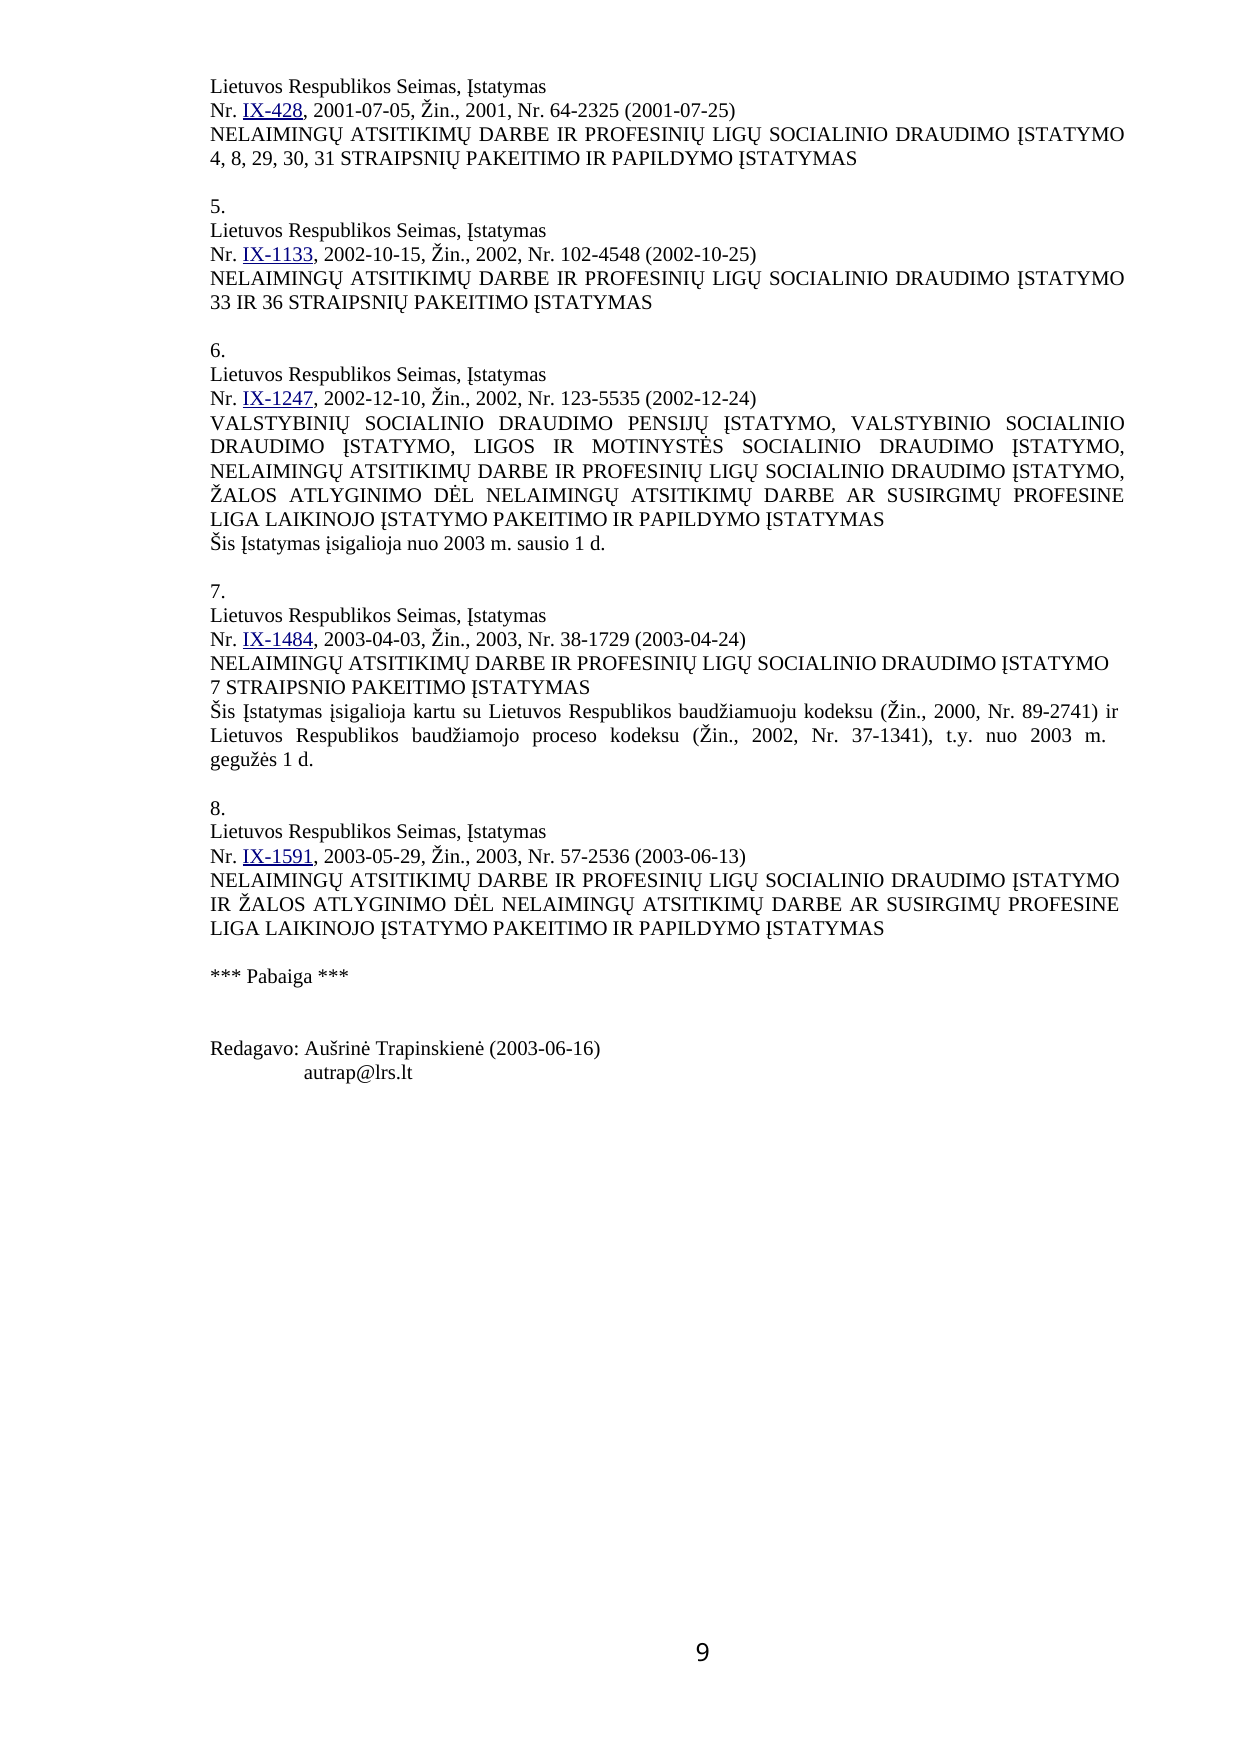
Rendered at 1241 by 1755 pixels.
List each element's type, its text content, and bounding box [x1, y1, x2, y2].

text autrap@lrs.lt [210, 1060, 1120, 1084]
text Lietuvos Respublikos Seimas, Įstatymas [210, 218, 1126, 242]
text VALSTYBINIŲ SOCIALINIO DRAUDIMO PENSIJŲ ĮSTATYMO, VALSTYBINIO SOCIALINIO DRAUDIMO ĮSTATYMO, LIGOS IR MOTINYSTĖS SOCIALINIO DRAUDIMO ĮSTATYMO, NELAIMINGŲ ATSITIKIMŲ DARBE IR PROFESINIŲ LIGŲ SOCIALINIO DRAUDIMO ĮSTATYMO, ŽALOS ATLYGINIMO DĖL NELAIMINGŲ ATSITIKIMŲ DARBE AR SUSIRGIMŲ PROFESINE LIGA LAIKINOJO ĮSTATYMO PAKEITIMO IR PAPILDYMO ĮSTATYMAS [210, 410, 1126, 531]
text Lietuvos Respublikos Seimas, Įstatymas [210, 603, 1120, 627]
text 7. [210, 579, 1120, 603]
text Nr. IX-1484, 2003-04-03, Žin., 2003, Nr. 38-1729 (2003-04-24) [210, 627, 1120, 651]
text Nr. IX-1591, 2003-05-29, Žin., 2003, Nr. 57-2536 (2003-06-13) [210, 843, 1120, 868]
text Lietuvos Respublikos Seimas, Įstatymas [210, 362, 1126, 386]
text 8. [210, 795, 1120, 819]
text Šis Įstatymas įsigalioja nuo 2003 m. sausio 1 d. [210, 531, 1126, 555]
text NELAIMINGŲ ATSITIKIMŲ DARBE IR PROFESINIŲ LIGŲ SOCIALINIO DRAUDIMO ĮSTATYMO 7 STRAIPSNIO PAKEITIMO ĮSTATYMAS [210, 651, 1120, 699]
text 6. [210, 338, 1126, 362]
text Nr. IX-1247, 2002-12-10, Žin., 2002, Nr. 123-5535 (2002-12-24) [210, 386, 1126, 410]
text Lietuvos Respublikos Seimas, Įstatymas [210, 73, 1126, 98]
text NELAIMINGŲ ATSITIKIMŲ DARBE IR PROFESINIŲ LIGŲ SOCIALINIO DRAUDIMO ĮSTATYMO IR ŽALOS ATLYGINIMO DĖL NELAIMINGŲ ATSITIKIMŲ DARBE AR SUSIRGIMŲ PROFESINE LIGA LAIKINOJO ĮSTATYMO PAKEITIMO IR PAPILDYMO ĮSTATYMAS [210, 868, 1120, 940]
text Redagavo: Aušrinė Trapinskienė (2003-06-16) [210, 1036, 1120, 1060]
text Nr. IX-428, 2001-07-05, Žin., 2001, Nr. 64-2325 (2001-07-25) [210, 98, 1126, 122]
text *** Pabaiga *** [210, 964, 1120, 988]
text 5. [210, 194, 1126, 218]
text Lietuvos Respublikos Seimas, Įstatymas [210, 819, 1120, 843]
text NELAIMINGŲ ATSITIKIMŲ DARBE IR PROFESINIŲ LIGŲ SOCIALINIO DRAUDIMO ĮSTATYMO 33 IR 36 STRAIPSNIŲ PAKEITIMO ĮSTATYMAS [210, 266, 1126, 314]
text Nr. IX-1133, 2002-10-15, Žin., 2002, Nr. 102-4548 (2002-10-25) [210, 242, 1126, 266]
text NELAIMINGŲ ATSITIKIMŲ DARBE IR PROFESINIŲ LIGŲ SOCIALINIO DRAUDIMO ĮSTATYMO 4, 8, 29, 30, 31 STRAIPSNIŲ PAKEITIMO IR PAPILDYMO ĮSTATYMAS [210, 122, 1126, 170]
text Šis Įstatymas įsigalioja kartu su Lietuvos Respublikos baudžiamuoju kodeksu (Žin., 2000, Nr. 89-2741) ir Lietuvos Respublikos baudžiamojo proceso kodeksu (Žin., 2002, Nr. 37-1341), t.y. nuo 2003 m. gegužės 1 d. [210, 699, 1120, 771]
